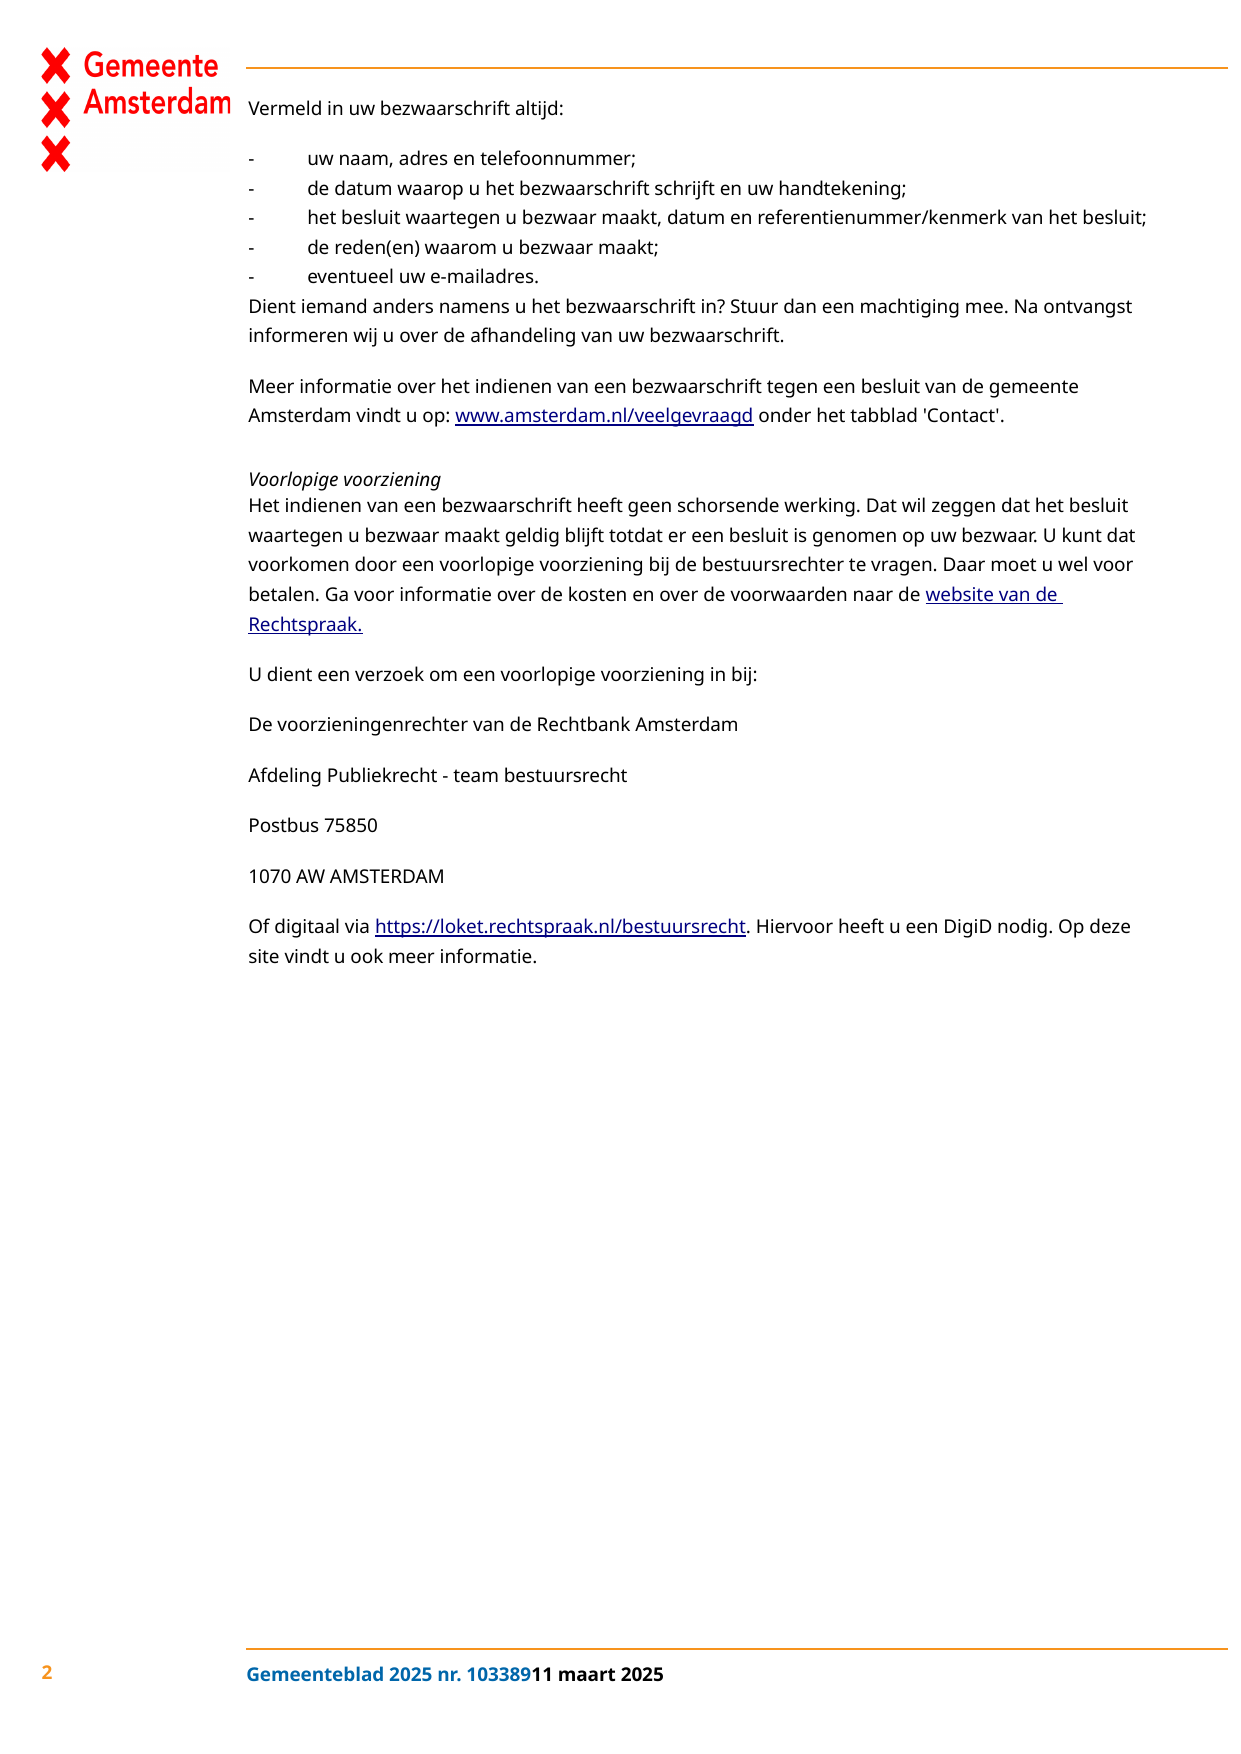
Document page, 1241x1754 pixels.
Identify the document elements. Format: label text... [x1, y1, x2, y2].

text Het indienen van een bezwaarschrift heeft geen schorsende werking. Dat wil zeggen dat het besluit waartegen u bezwaar maakt geldig blijft totdat er een besluit is genomen op uw bezwaar. U kunt dat voorkomen door een voorlopige voorziening bij de bestuursrechter te vragen. Daar moet u wel voor betalen. Ga voor informatie over de kosten en over de voorwaarden naar de website van de Rechtspraak. [248, 492, 1152, 636]
text Voorlopige voorziening [248, 467, 1152, 492]
text Dient iemand anders namens u het bezwaarschrift in? Stuur dan een machtiging mee. Na ontvangst informeren wij u over de afhandeling van uw bezwaarschrift. [248, 293, 1152, 348]
text 1070 AW AMSTERDAM [248, 863, 1152, 888]
text Postbus 75850 [248, 812, 1152, 838]
text De voorzieningenrechter van de Rechtbank Amsterdam [248, 712, 1152, 737]
text Afdeling Publiekrecht - team bestuursrecht [248, 762, 1152, 788]
list de datum waarop u het bezwaarschrift schrijft en uw handtekening; [248, 175, 1152, 201]
list eventueel uw e-mailadres. [248, 263, 1152, 289]
list uw naam, adres en telefoonnummer; [248, 145, 1152, 171]
text Vermeld in uw bezwaarschrift altijd: [248, 95, 1152, 121]
list de reden(en) waarom u bezwaar maakt; [248, 234, 1152, 260]
text Of digitaal via https://loket.rechtspraak.nl/bestuursrecht. Hiervoor heeft u een DigiD nodig. Op deze site vindt u ook meer informatie. [248, 913, 1152, 968]
text U dient een verzoek om een voorlopige voorziening in bij: [248, 661, 1152, 687]
text Meer informatie over het indienen van een bezwaarschrift tegen een besluit van de gemeente Amsterdam vindt u op: www.amsterdam.nl/veelgevraagd onder het tabblad 'Contact'. [248, 373, 1152, 428]
list het besluit waartegen u bezwaar maakt, datum en referentienummer/kenmerk van het besluit; [248, 204, 1152, 230]
picture [41, 47, 231, 172]
